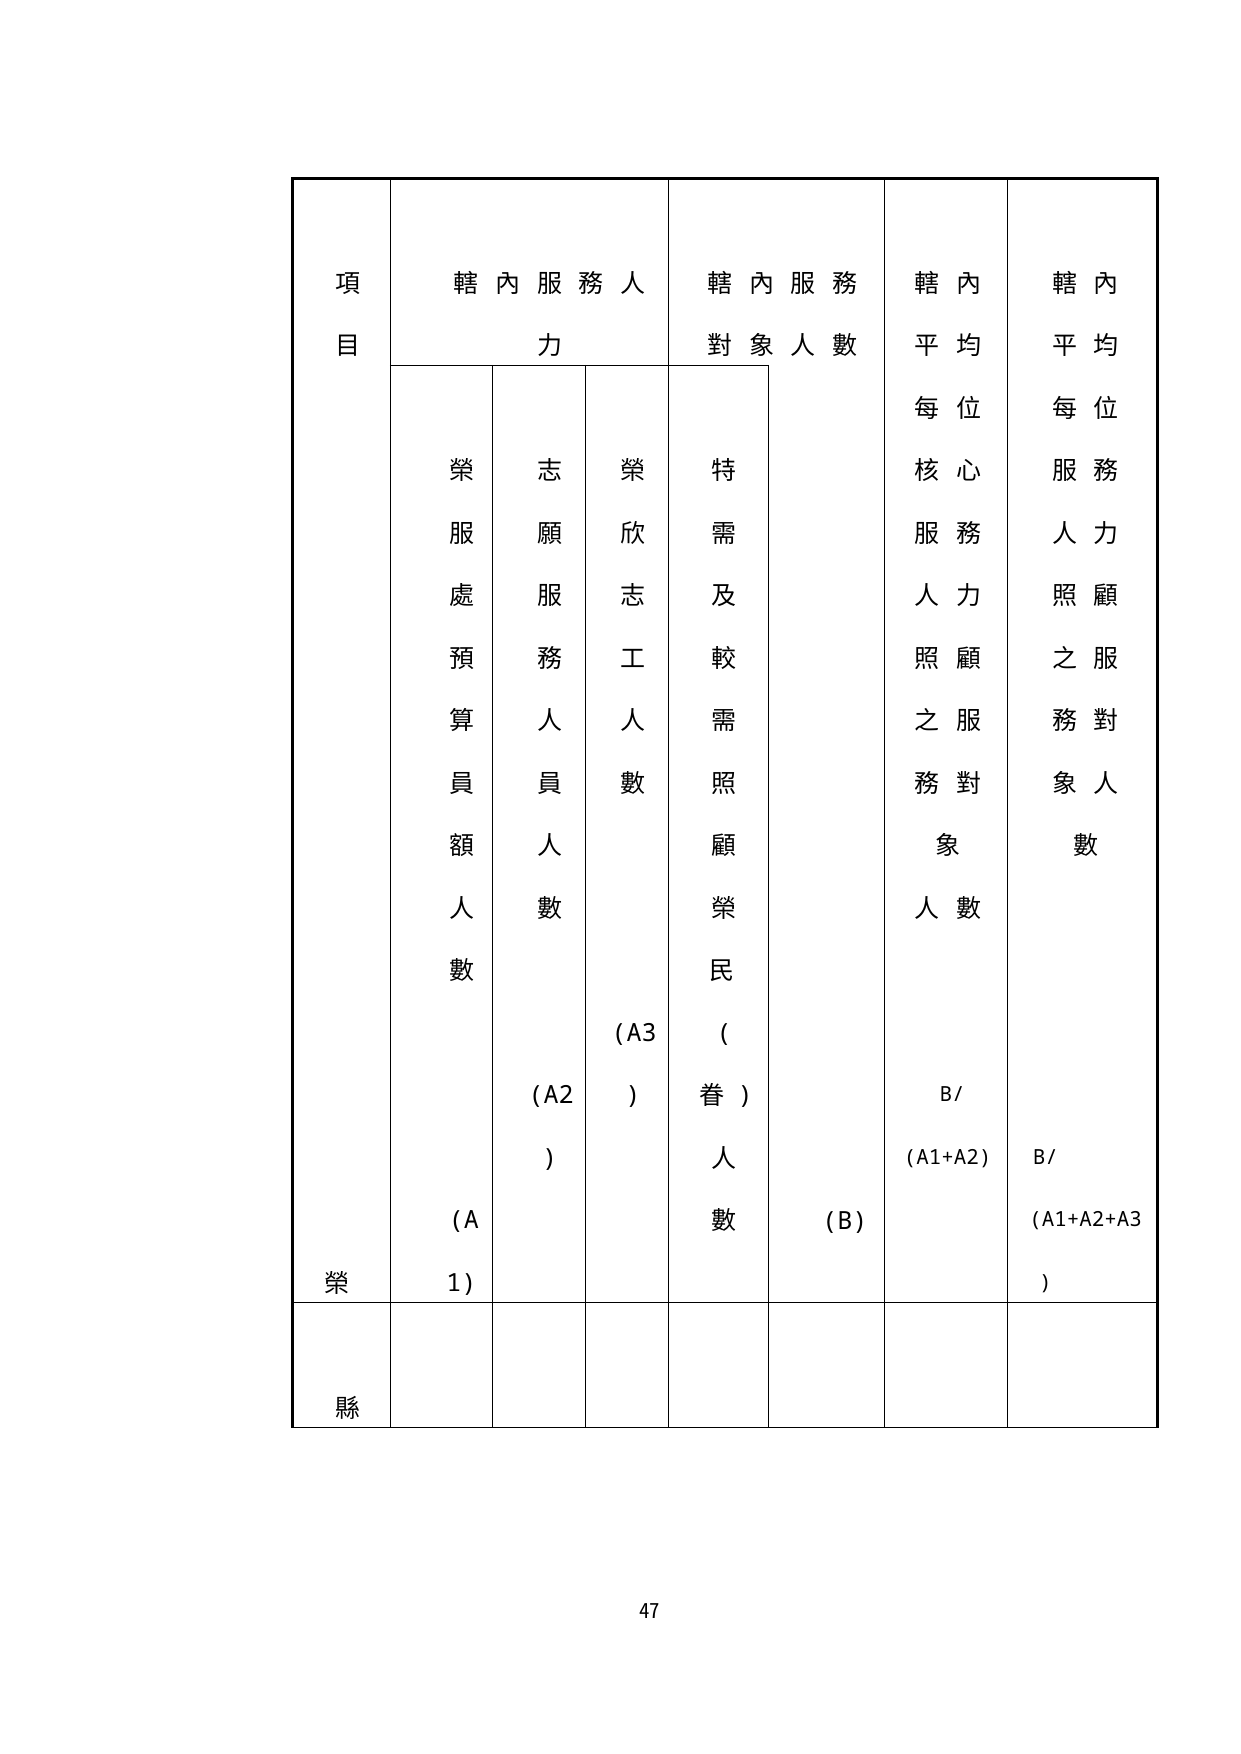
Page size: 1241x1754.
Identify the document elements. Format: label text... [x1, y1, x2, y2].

table_cell 縣 [294, 1303, 390, 1427]
table_cell [769, 1303, 884, 1427]
table_cell [885, 1303, 1007, 1427]
table_cell [669, 1303, 768, 1427]
table_cell 志願服務人員 人數 (A2) [493, 366, 585, 1302]
table_header 項目 榮服處 [294, 180, 390, 1302]
table_cell 榮欣志工人數 (A3) [586, 366, 668, 1302]
table_cell [493, 1303, 585, 1427]
table_header 轄內服務人力 [391, 180, 668, 365]
table_cell 榮服處 預算員額人數 (A1) [391, 366, 492, 1302]
table_header 轄內服務 對象人數 [669, 180, 884, 365]
table_cell [391, 1303, 492, 1427]
table_cell (B) [769, 365, 884, 1302]
table_header 轄內平均 每位核心服務人力照顧之服務對象 人數 B/(A1+A2) [885, 180, 1007, 1302]
table_cell 特需及 較需照顧榮民(眷) 人數 [669, 366, 768, 1302]
table_header 轄內平均 每位服務人力照顧之服務對象人數 B/(A1+A2+A3) [1008, 180, 1156, 1302]
table_cell [586, 1303, 668, 1427]
table_cell [1008, 1303, 1156, 1427]
